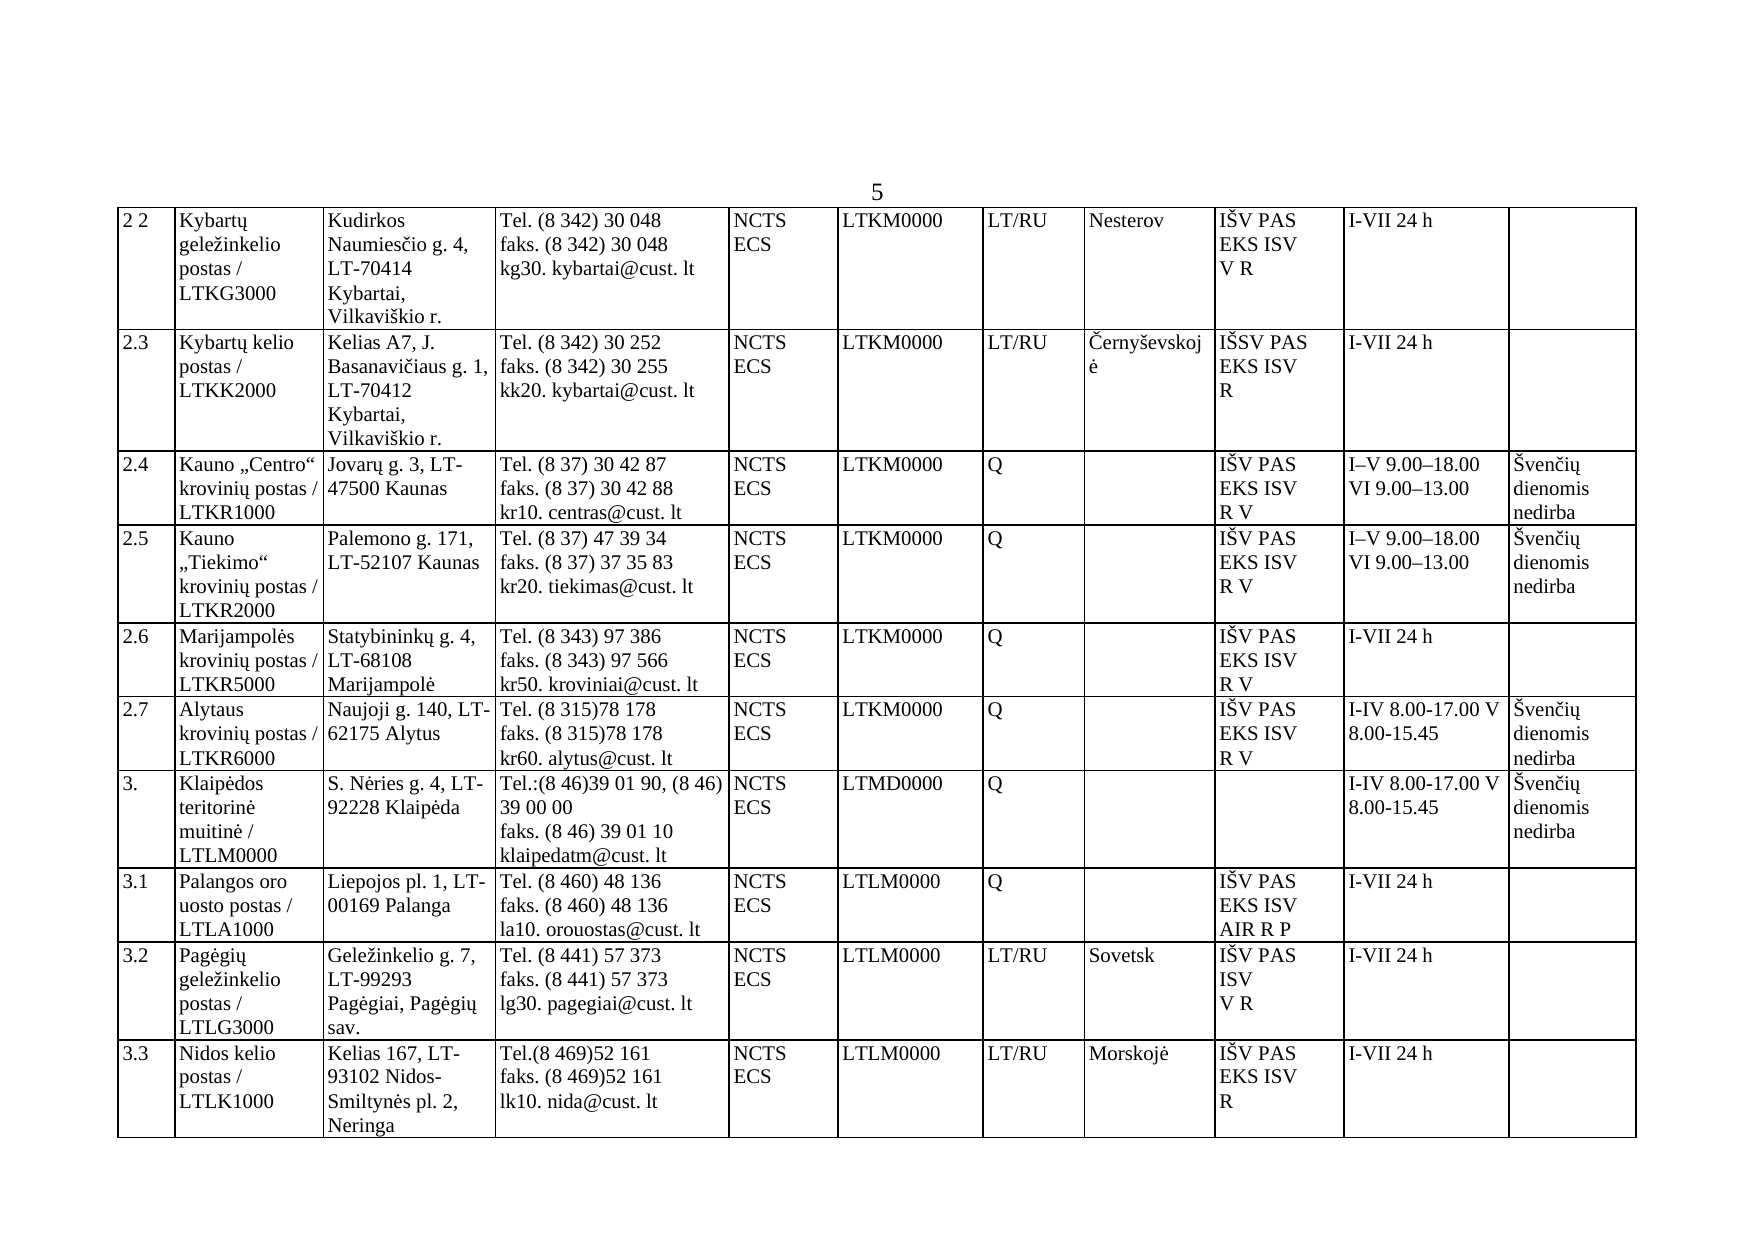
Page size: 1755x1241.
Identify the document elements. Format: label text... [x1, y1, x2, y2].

table_cell LT/RU [984, 1041, 1084, 1137]
table_cell [1085, 526, 1214, 622]
table_cell I-VII 24 h [1345, 330, 1508, 450]
table_cell 3. [119, 771, 174, 867]
table_cell Tel. (8 37) 30 42 87 faks. (8 37) 30 42 88 kr10. centras@cust. lt [496, 452, 728, 524]
table_cell I-VII 24 h [1345, 208, 1508, 328]
table_cell Kybartų geležinkelio postas / LTKG3000 [176, 208, 323, 328]
table_cell [1510, 330, 1635, 450]
table_cell Švenčių dienomis nedirba [1510, 697, 1635, 769]
table_cell Nesterov [1085, 208, 1214, 328]
table_cell Tel. (8 342) 30 252 faks. (8 342) 30 255 kk20. kybartai@cust. lt [496, 330, 728, 450]
table_cell Palemono g. 171, LT-52107 Kaunas [324, 526, 495, 622]
table_cell NCTS ECS [730, 624, 837, 696]
table_cell Q [984, 771, 1084, 867]
table_cell Tel. (8 343) 97 386 faks. (8 343) 97 566 kr50. kroviniai@cust. lt [496, 624, 728, 696]
table_cell Kauno „Tiekimo“ krovinių postas / LTKR2000 [176, 526, 323, 622]
table_cell Jovarų g. 3, LT-47500 Kaunas [324, 452, 495, 524]
table_cell Černyševskojė [1085, 330, 1214, 450]
table_cell Švenčių dienomis nedirba [1510, 452, 1635, 524]
table_cell LTKM0000 [839, 452, 982, 524]
table_cell Tel. (8 342) 30 048 faks. (8 342) 30 048 kg30. kybartai@cust. lt [496, 208, 728, 328]
table_cell NCTS ECS [730, 1041, 837, 1137]
table_cell I–V 9.00–18.00 VI 9.00–13.00 [1345, 452, 1508, 524]
table_cell Nidos kelio postas / LTLK1000 [176, 1041, 323, 1137]
table_cell Palangos oro uosto postas / LTLA1000 [176, 869, 323, 941]
table_cell 3.1 [119, 869, 174, 941]
table_cell NCTS ECS [730, 526, 837, 622]
table_cell LT/RU [984, 943, 1084, 1039]
table_cell NCTS ECS [730, 330, 837, 450]
table_cell Tel.:(8 46)39 01 90, (8 46) 39 00 00 faks. (8 46) 39 01 10 klaipedatm@cust. lt [496, 771, 728, 867]
table_cell Švenčių dienomis nedirba [1510, 526, 1635, 622]
table_cell Kudirkos Naumiesčio g. 4, LT-70414 Kybartai, Vilkaviškio r. [324, 208, 495, 328]
table_cell IŠV PAS EKS ISV R V [1216, 697, 1343, 769]
table_cell I–V 9.00–18.00 VI 9.00–13.00 [1345, 526, 1508, 622]
table_cell Q [984, 697, 1084, 769]
table_cell LTLM0000 [839, 1041, 982, 1137]
table_cell LTKM0000 [839, 624, 982, 696]
table_cell LTKM0000 [839, 697, 982, 769]
table_cell [1510, 208, 1635, 328]
table_cell I-VII 24 h [1345, 943, 1508, 1039]
table_cell Alytaus krovinių postas / LTKR6000 [176, 697, 323, 769]
table_cell LTMD0000 [839, 771, 982, 867]
table_cell [1085, 869, 1214, 941]
table_cell IŠV PAS EKS ISV R [1216, 1041, 1343, 1137]
table_cell LTLM0000 [839, 869, 982, 941]
table_cell 3.2 [119, 943, 174, 1039]
table_cell Tel. (8 441) 57 373 faks. (8 441) 57 373 lg30. pagegiai@cust. lt [496, 943, 728, 1039]
table_cell Sovetsk [1085, 943, 1214, 1039]
table_cell Geležinkelio g. 7, LT-99293 Pagėgiai, Pagėgių sav. [324, 943, 495, 1039]
table_cell Kelias 167, LT-93102 Nidos-Smiltynės pl. 2, Neringa [324, 1041, 495, 1137]
table_cell Tel. (8 460) 48 136 faks. (8 460) 48 136 la10. orouostas@cust. lt [496, 869, 728, 941]
table_cell Morskojė [1085, 1041, 1214, 1137]
table_cell Q [984, 526, 1084, 622]
table_cell Kauno „Centro“ krovinių postas / LTKR1000 [176, 452, 323, 524]
table_cell [1085, 697, 1214, 769]
table_cell I-VII 24 h [1345, 624, 1508, 696]
table_cell IŠV PAS EKS ISV AIR R P [1216, 869, 1343, 941]
table_cell [1510, 624, 1635, 696]
table_cell Liepojos pl. 1, LT-00169 Palanga [324, 869, 495, 941]
table_cell 2.5 [119, 526, 174, 622]
table_cell [1510, 943, 1635, 1039]
table_cell [1085, 624, 1214, 696]
table_cell 2.6 [119, 624, 174, 696]
table_cell LTKM0000 [839, 526, 982, 622]
table_cell Klaipėdos teritorinė muitinė / LTLM0000 [176, 771, 323, 867]
table_cell [1510, 869, 1635, 941]
table_cell NCTS ECS [730, 771, 837, 867]
table_cell NCTS ECS [730, 943, 837, 1039]
table_cell Tel. (8 315)78 178 faks. (8 315)78 178 kr60. alytus@cust. lt [496, 697, 728, 769]
table_cell Kybartų kelio postas / LTKK2000 [176, 330, 323, 450]
table_cell IŠV PAS EKS ISV V R [1216, 208, 1343, 328]
table_cell [1510, 1041, 1635, 1137]
table_cell I-IV 8.00-17.00 V 8.00-15.45 [1345, 697, 1508, 769]
table_cell IŠSV PAS EKS ISV R [1216, 330, 1343, 450]
table_cell Q [984, 869, 1084, 941]
table_cell IŠV PAS ISV V R [1216, 943, 1343, 1039]
table_cell IŠV PAS EKS ISV R V [1216, 624, 1343, 696]
table_cell NCTS ECS [730, 208, 837, 328]
table_cell Naujoji g. 140, LT-62175 Alytus [324, 697, 495, 769]
table_cell [1085, 771, 1214, 867]
table_cell [1216, 771, 1343, 867]
table_cell 2.4 [119, 452, 174, 524]
table_cell LTLM0000 [839, 943, 982, 1039]
table_cell Q [984, 624, 1084, 696]
table_cell S. Nėries g. 4, LT-92228 Klaipėda [324, 771, 495, 867]
table_cell 2.3 [119, 330, 174, 450]
table_cell IŠV PAS EKS ISV R V [1216, 452, 1343, 524]
table_cell Statybininkų g. 4, LT-68108 Marijampolė [324, 624, 495, 696]
table_cell 2.7 [119, 697, 174, 769]
table_cell LT/RU [984, 330, 1084, 450]
table_cell Tel. (8 37) 47 39 34 faks. (8 37) 37 35 83 kr20. tiekimas@cust. lt [496, 526, 728, 622]
table_cell Marijampolės krovinių postas / LTKR5000 [176, 624, 323, 696]
table_cell Q [984, 452, 1084, 524]
table_cell LT/RU [984, 208, 1084, 328]
table_cell 3.3 [119, 1041, 174, 1137]
table_cell NCTS ECS [730, 869, 837, 941]
table_cell I-VII 24 h [1345, 869, 1508, 941]
table_cell 2 2 [119, 208, 174, 328]
table_cell LTKM0000 [839, 208, 982, 328]
table_cell Švenčių dienomis nedirba [1510, 771, 1635, 867]
table_cell I-VII 24 h [1345, 1041, 1508, 1137]
table_cell I-IV 8.00-17.00 V 8.00-15.45 [1345, 771, 1508, 867]
table_cell LTKM0000 [839, 330, 982, 450]
table_cell Kelias A7, J. Basanavičiaus g. 1, LT-70412 Kybartai, Vilkaviškio r. [324, 330, 495, 450]
table_cell [1085, 452, 1214, 524]
table_cell NCTS ECS [730, 697, 837, 769]
table_cell Pagėgių geležinkelio postas / LTLG3000 [176, 943, 323, 1039]
table_cell Tel.(8 469)52 161 faks. (8 469)52 161 lk10. nida@cust. lt [496, 1041, 728, 1137]
table_cell IŠV PAS EKS ISV R V [1216, 526, 1343, 622]
table_cell NCTS ECS [730, 452, 837, 524]
